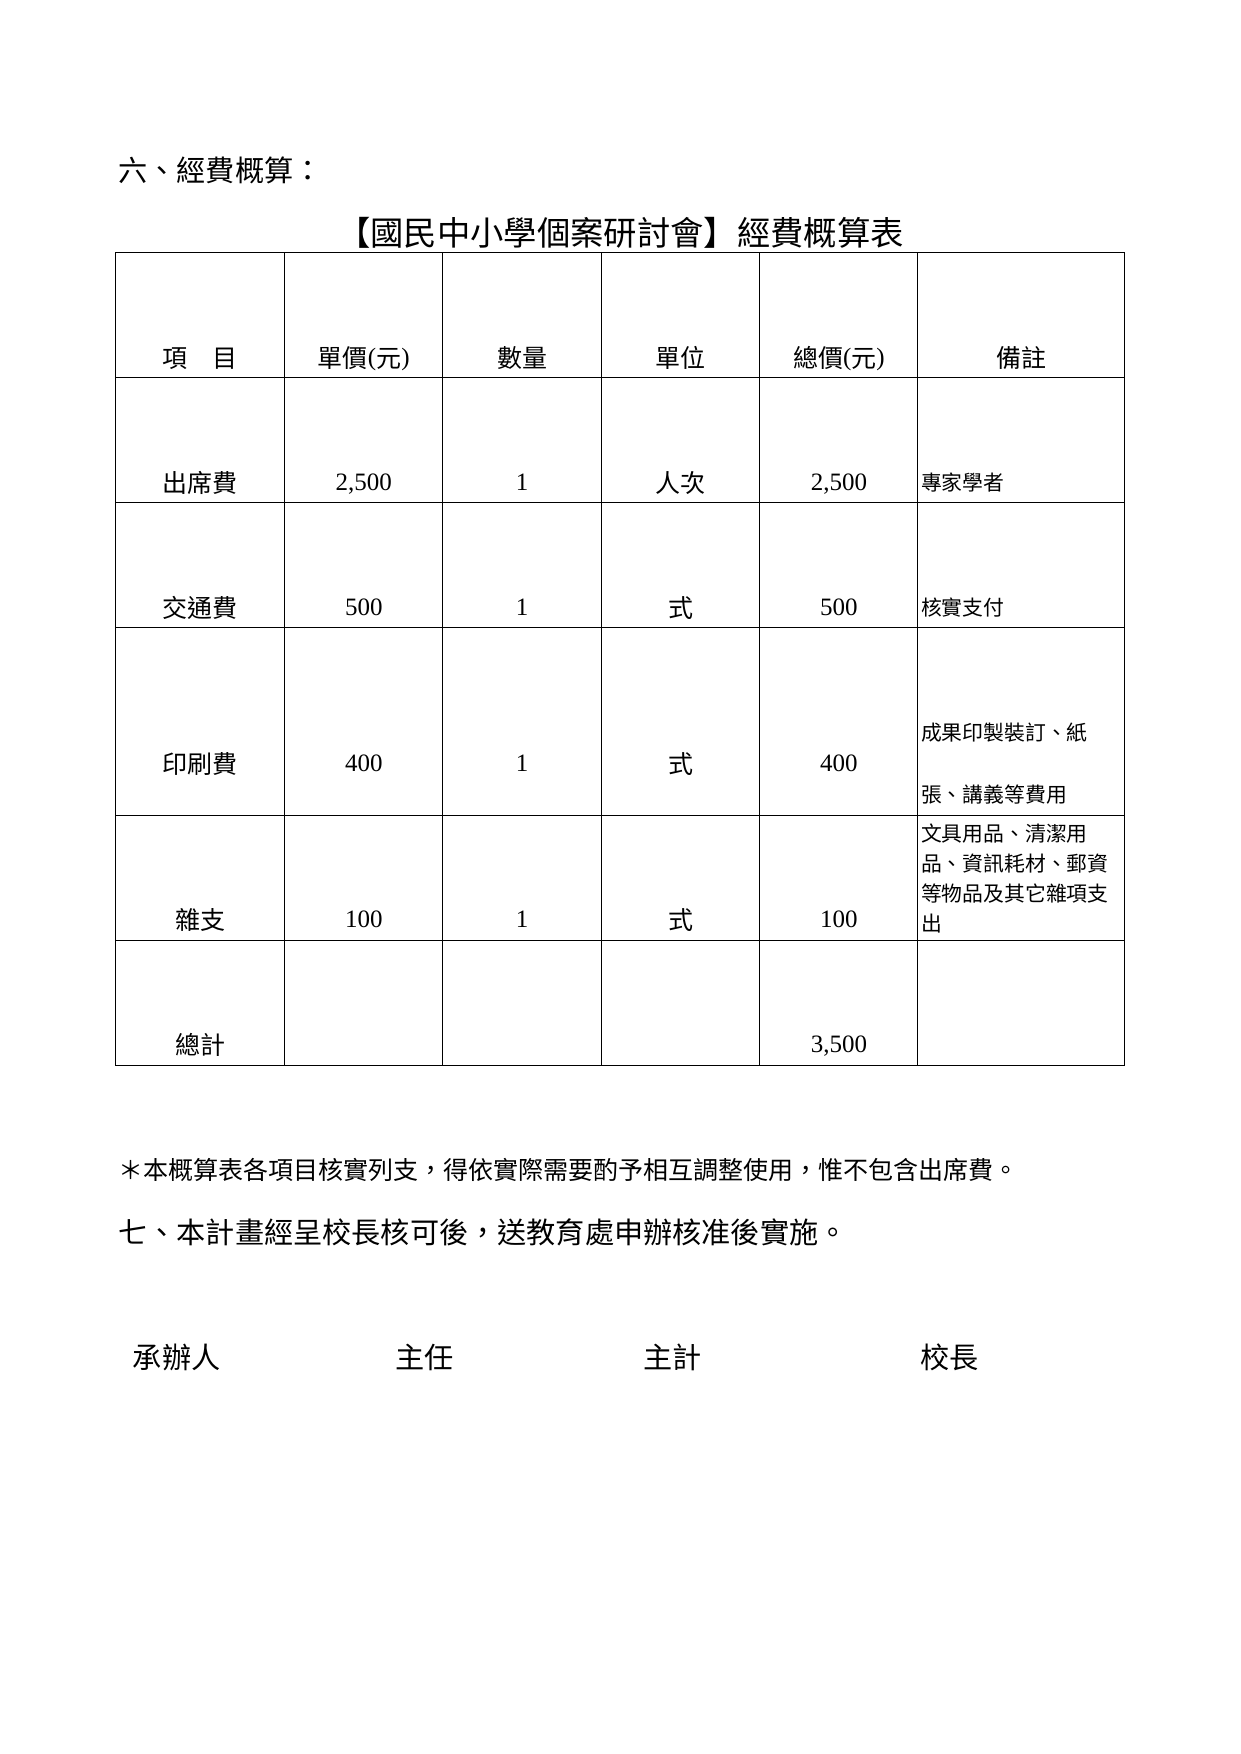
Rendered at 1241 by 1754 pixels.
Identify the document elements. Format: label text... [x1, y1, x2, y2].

table_header 數量 [443, 253, 601, 377]
table_cell [443, 941, 601, 1064]
table_header 備註 [918, 253, 1124, 377]
table_cell 式 [602, 628, 759, 814]
table_cell 專家學者 [918, 378, 1124, 502]
table_cell 1 [443, 816, 601, 939]
text 【國民中小學個案研討會】經費概算表 [118, 189, 1122, 252]
table_cell 式 [602, 503, 759, 627]
table_cell 文具用品、清潔用品、資訊耗材、郵資等物品及其它雜項支出 [918, 816, 1124, 939]
table_cell 出席費 [116, 378, 284, 502]
text 七、本計畫經呈校長核可後，送教育處申辦核准後實施。 [118, 1189, 1122, 1252]
table_cell 100 [285, 816, 442, 939]
text 承辦人 主任 主計 校長 [118, 1314, 1122, 1377]
text 六、經費概算： [118, 127, 1122, 189]
table_cell 1 [443, 628, 601, 814]
table_cell [602, 941, 759, 1064]
table_cell 成果印製裝訂、紙張、講義等費用 [918, 628, 1124, 814]
table_cell 3,500 [760, 941, 917, 1064]
table_cell 核實支付 [918, 503, 1124, 627]
table_cell 400 [760, 628, 917, 814]
table_cell 2,500 [760, 378, 917, 502]
table_cell [918, 941, 1124, 1064]
table_header 總價(元) [760, 253, 917, 377]
table_cell [285, 941, 442, 1064]
table_cell 2,500 [285, 378, 442, 502]
table_header 單位 [602, 253, 759, 377]
text ＊本概算表各項目核實列支，得依實際需要酌予相互調整使用，惟不包含出席費。 [118, 1127, 1122, 1189]
table_cell 1 [443, 378, 601, 502]
table_header 單價(元) [285, 253, 442, 377]
table_cell 400 [285, 628, 442, 814]
table_cell 1 [443, 503, 601, 627]
table_cell 500 [285, 503, 442, 627]
table_cell 人次 [602, 378, 759, 502]
table_cell 交通費 [116, 503, 284, 627]
table_cell 式 [602, 816, 759, 939]
table_cell 總計 [116, 941, 284, 1064]
table_cell 500 [760, 503, 917, 627]
table_header 項 目 [116, 253, 284, 377]
table_cell 100 [760, 816, 917, 939]
table_cell 印刷費 [116, 628, 284, 814]
table_cell 雜支 [116, 816, 284, 939]
